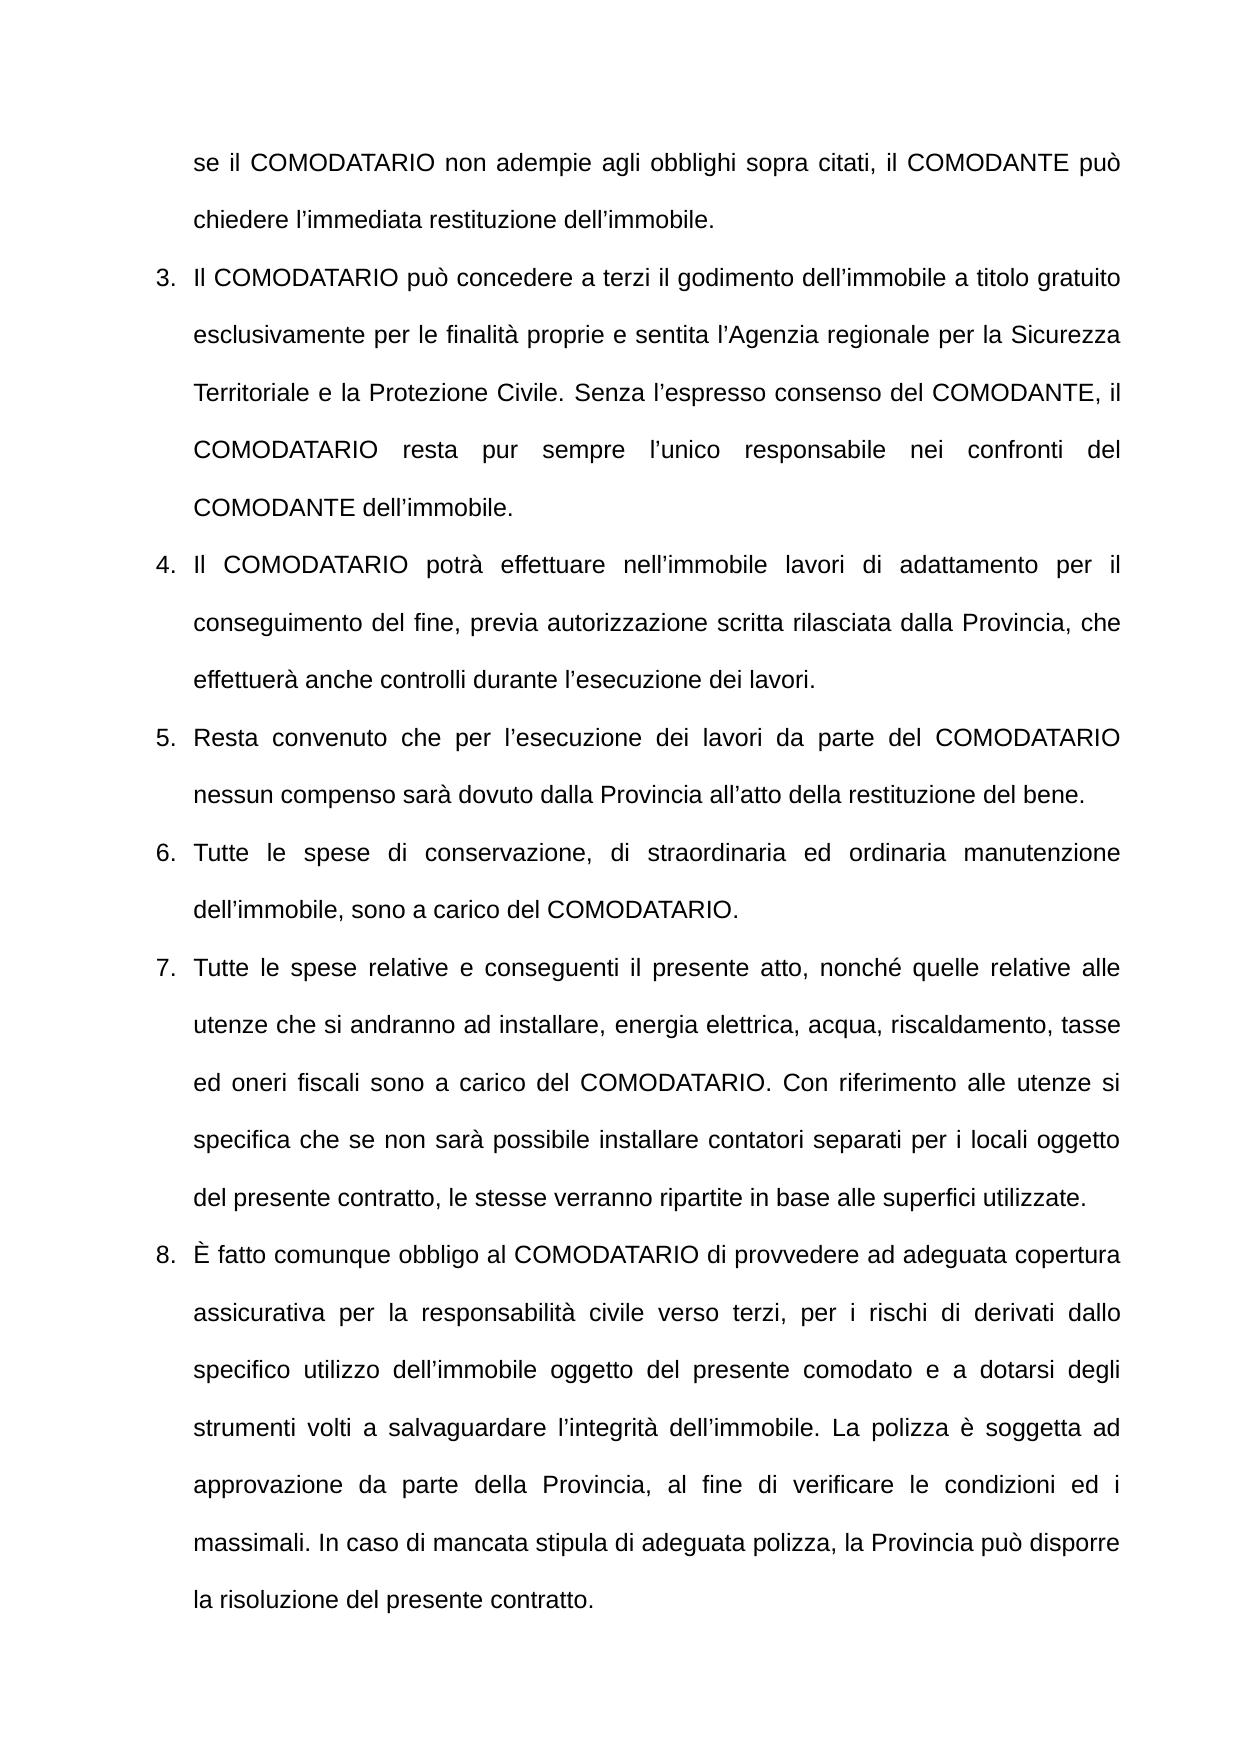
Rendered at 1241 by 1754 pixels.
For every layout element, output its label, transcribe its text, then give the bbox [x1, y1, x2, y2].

list Il COMODATARIO potrà effettuare nell’immobile lavori di adattamento per il conseguimento del fine, previa autorizzazione scritta rilasciata dalla Provincia, che effettuerà anche controlli durante l’esecuzione dei lavori. [156, 550, 1122, 694]
list È fatto comunque obbligo al COMODATARIO di provvedere ad adeguata copertura assicurativa per la responsabilità civile verso terzi, per i rischi di derivati dallo specifico utilizzo dell’immobile oggetto del presente comodato e a dotarsi degli strumenti volti a salvaguardare l’integrità dell’immobile. La polizza è soggetta ad approvazione da parte della Provincia, al fine di verificare le condizioni ed i massimali. In caso di mancata stipula di adeguata polizza, la Provincia può disporre la risoluzione del presente contratto. [156, 1240, 1122, 1614]
list se il COMODATARIO non adempie agli obblighi sopra citati, il COMODANTE può chiedere l’immediata restituzione dell’immobile. [156, 148, 1122, 234]
list Resta convenuto che per l’esecuzione dei lavori da parte del COMODATARIO nessun compenso sarà dovuto dalla Provincia all’atto della restituzione del bene. [156, 723, 1122, 809]
list Tutte le spese relative e conseguenti il presente atto, nonché quelle relative alle utenze che si andranno ad installare, energia elettrica, acqua, riscaldamento, tasse ed oneri fiscali sono a carico del COMODATARIO. Con riferimento alle utenze si specifica che se non sarà possibile installare contatori separati per i locali oggetto del presente contratto, le stesse verranno ripartite in base alle superfici utilizzate. [156, 953, 1122, 1211]
list Tutte le spese di conservazione, di straordinaria ed ordinaria manutenzione dell’immobile, sono a carico del COMODATARIO. [156, 838, 1122, 924]
list Il COMODATARIO può concedere a terzi il godimento dell’immobile a titolo gratuito esclusivamente per le finalità proprie e sentita l’Agenzia regionale per la Sicurezza Territoriale e la Protezione Civile. Senza l’espresso consenso del COMODANTE, il COMODATARIO resta pur sempre l’unico responsabile nei confronti del COMODANTE dell’immobile. [156, 263, 1122, 521]
